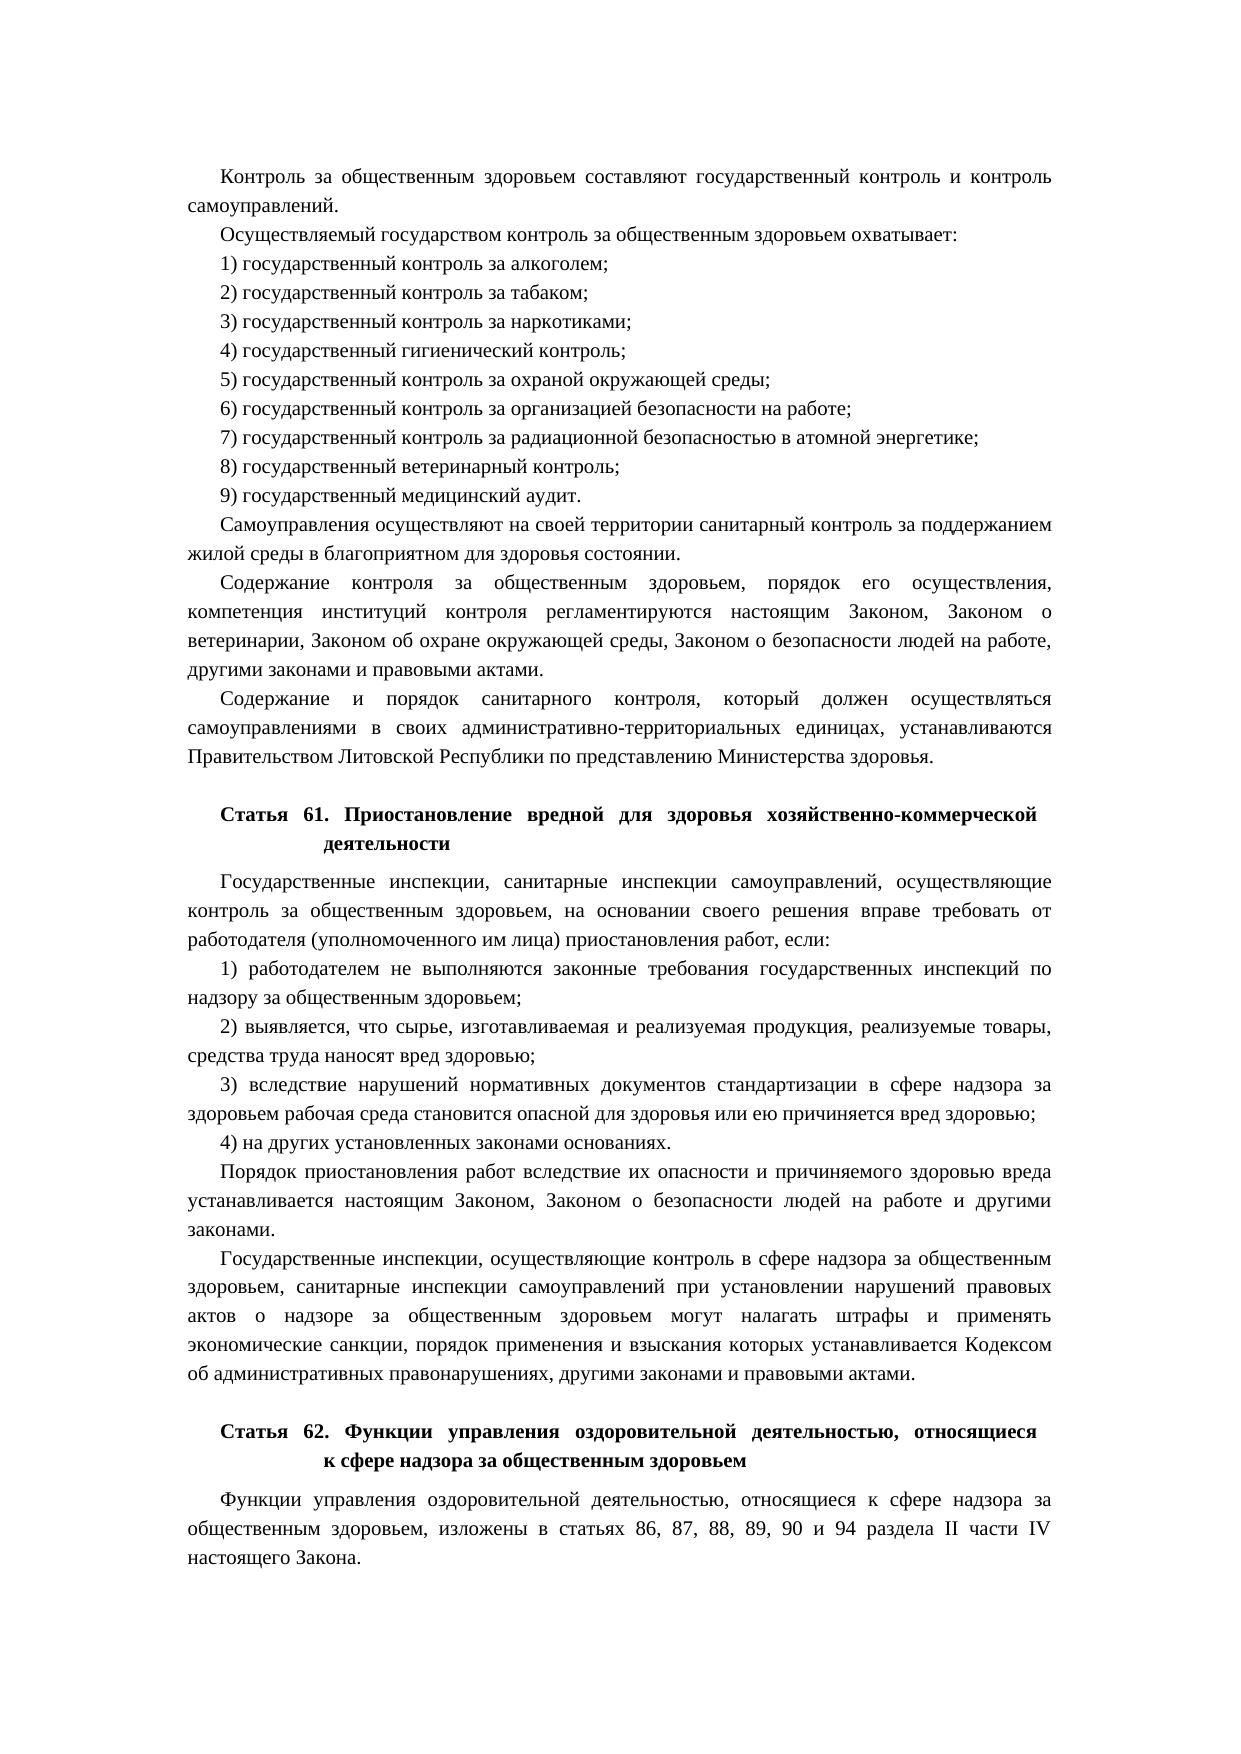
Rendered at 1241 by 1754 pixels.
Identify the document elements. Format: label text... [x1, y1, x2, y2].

text 2) государственный контроль за табаком; [187, 275, 1053, 304]
text Содержание и порядок санитарного контроля, который должен осуществляться самоуправлениями в своих административно-территориальных единицах, устанавливаются Правительством Литовской Республики по представлению Министерства здоровья. [187, 681, 1053, 768]
text Статья 62. Функции управления оздоровительной деятельностью, относящиеся к сфере надзора за общественным здоровьем [220, 1414, 1053, 1472]
text 1) работодателем не выполняются законные требования государственных инспекций по надзору за общественным здоровьем; [187, 951, 1053, 1009]
text 7) государственный контроль за радиационной безопасностью в атомной энергетике; [187, 420, 1053, 449]
text Порядок приостановления работ вследствие их опасности и причиняемого здоровью вреда устанавливается настоящим Законом, Законом о безопасности людей на работе и другими законами. [187, 1154, 1053, 1241]
text Статья 61. Приостановление вредной для здоровья хозяйственно-коммерческой деятельности [220, 797, 1053, 854]
text 9) государственный медицинский аудит. [187, 478, 1053, 507]
text Государственные инспекции, санитарные инспекции самоуправлений, осуществляющие контроль за общественным здоровьем, на основании своего решения вправе требовать от работодателя (уполномоченного им лица) приостановления работ, если: [187, 864, 1053, 951]
text Государственные инспекции, осуществляющие контроль в сфере надзора за общественным здоровьем, санитарные инспекции самоуправлений при установлении нарушений правовых актов о надзоре за общественным здоровьем могут налагать штрафы и применять экономические санкции, порядок применения и взыскания которых устанавливается Кодексом об административных правонарушениях, другими законами и правовыми актами. [187, 1241, 1053, 1385]
text 8) государственный ветеринарный контроль; [187, 449, 1053, 478]
text 3) государственный контроль за наркотиками; [187, 304, 1053, 333]
text 4) на других установленных законами основаниях. [187, 1125, 1053, 1154]
text Контроль за общественным здоровьем составляют государственный контроль и контроль самоуправлений. [187, 159, 1053, 217]
text Функции управления оздоровительной деятельностью, относящиеся к сфере надзора за общественным здоровьем, изложены в статьях 86, 87, 88, 89, 90 и 94 раздела II части IV настоящего Закона. [187, 1482, 1053, 1569]
text 1) государственный контроль за алкоголем; [187, 246, 1053, 275]
text 2) выявляется, что сырье, изготавливаемая и реализуемая продукция, реализуемые товары, средства труда наносят вред здоровью; [187, 1009, 1053, 1067]
text 3) вследствие нарушений нормативных документов стандартизации в сфере надзора за здоровьем рабочая среда становится опасной для здоровья или ею причиняется вред здоровью; [187, 1067, 1053, 1125]
text Осуществляемый государством контроль за общественным здоровьем охватывает: [187, 217, 1053, 246]
text 6) государственный контроль за организацией безопасности на работе; [187, 391, 1053, 420]
text 5) государственный контроль за охраной окружающей среды; [187, 362, 1053, 391]
text Самоуправления осуществляют на своей территории санитарный контроль за поддержанием жилой среды в благоприятном для здоровья состоянии. [187, 507, 1053, 565]
text 4) государственный гигиенический контроль; [187, 333, 1053, 362]
text Содержание контроля за общественным здоровьем, порядок его осуществления, компетенция институций контроля регламентируются настоящим Законом, Законом о ветеринарии, Законом об охране окружающей среды, Законом о безопасности людей на работе, другими законами и правовыми актами. [187, 565, 1053, 681]
